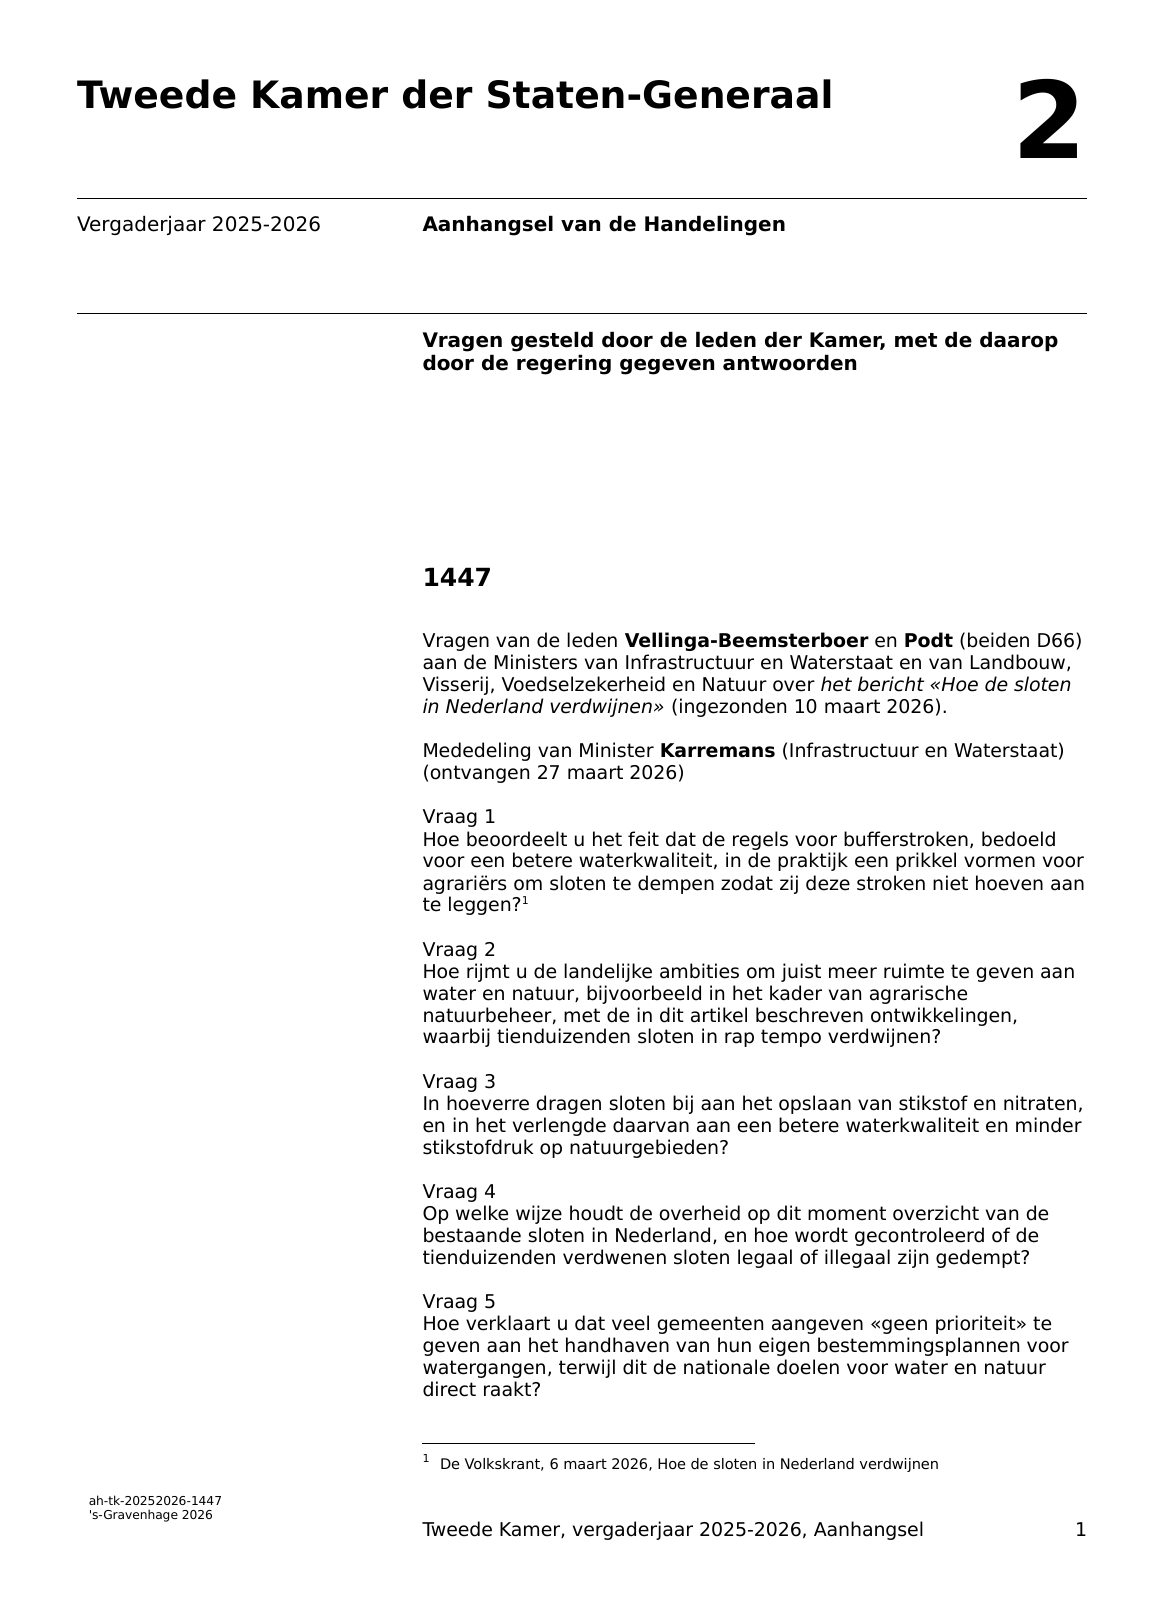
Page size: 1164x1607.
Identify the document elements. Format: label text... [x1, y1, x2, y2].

text Hoe beoordeelt u het feit dat de regels voor bufferstroken, bedoeld voor een betere waterkwaliteit, in de praktijk een prikkel vormen voor agrariërs om sloten te dempen zodat zij deze stroken niet hoeven aan te leggen? [422, 828, 1087, 916]
text Hoe verklaart u dat veel gemeenten aangeven «geen prioriteit» te geven aan het handhaven van hun eigen bestemmingsplannen voor watergangen, terwijl dit de nationale doelen voor water en natuur direct raakt? [422, 1313, 1087, 1401]
text Vraag 3 [422, 1071, 1087, 1093]
text ah-tk-20252026-1447 [88, 1494, 323, 1508]
text 1447 [422, 563, 1087, 592]
text Hoe rijmt u de landelijke ambities om juist meer ruimte te geven aan water en natuur, bijvoorbeeld in het kader van agrarische natuurbeheer, met de in dit artikel beschreven ontwikkelingen, waarbij tienduizenden sloten in rap tempo verdwijnen? [422, 961, 1087, 1048]
text Vragen van de leden Vellinga-Beemsterboer en Podt (beiden D66) aan de Ministers van Infrastructuur en Waterstaat en van Landbouw, Visserij, Voedselzekerheid en Natuur over het bericht «Hoe de sloten in Nederland verdwijnen» (ingezonden 10 maart 2026). [422, 630, 1087, 718]
text Vraag 2 [422, 938, 1087, 961]
table_header Tweede Kamer der Staten-Generaal [77, 59, 886, 198]
text In hoeverre dragen sloten bij aan het opslaan van stikstof en nitraten, en in het verlengde daarvan aan een betere waterkwaliteit en minder stikstofdruk op natuurgebieden? [422, 1093, 1087, 1158]
table_cell Vragen gesteld door de leden der Kamer, met de daarop door de regering gegeven antwoorden [422, 314, 1087, 375]
text Mededeling van Minister Karremans (Infrastructuur en Waterstaat) (ontvangen 27 maart 2026) [422, 740, 1087, 784]
text Vraag 4 [422, 1181, 1087, 1203]
text Vraag 5 [422, 1291, 1087, 1313]
text Op welke wijze houdt de overheid op dit moment overzicht van de bestaande sloten in Nederland, en hoe wordt gecontroleerd of de tienduizenden verdwenen sloten legaal of illegaal zijn gedempt? [422, 1203, 1087, 1269]
table_cell [77, 314, 422, 375]
table_cell Vergaderjaar 2025-2026 [77, 199, 422, 313]
table_cell Aanhangsel van de Handelingen [422, 199, 1087, 313]
text De Volkskrant, 6 maart 2026, Hoe de sloten in Nederland verdwijnen [422, 1452, 1087, 1474]
text Vraag 1 [422, 806, 1087, 828]
table_header 2 [886, 59, 1087, 198]
text 's-Gravenhage 2026 [88, 1508, 323, 1522]
